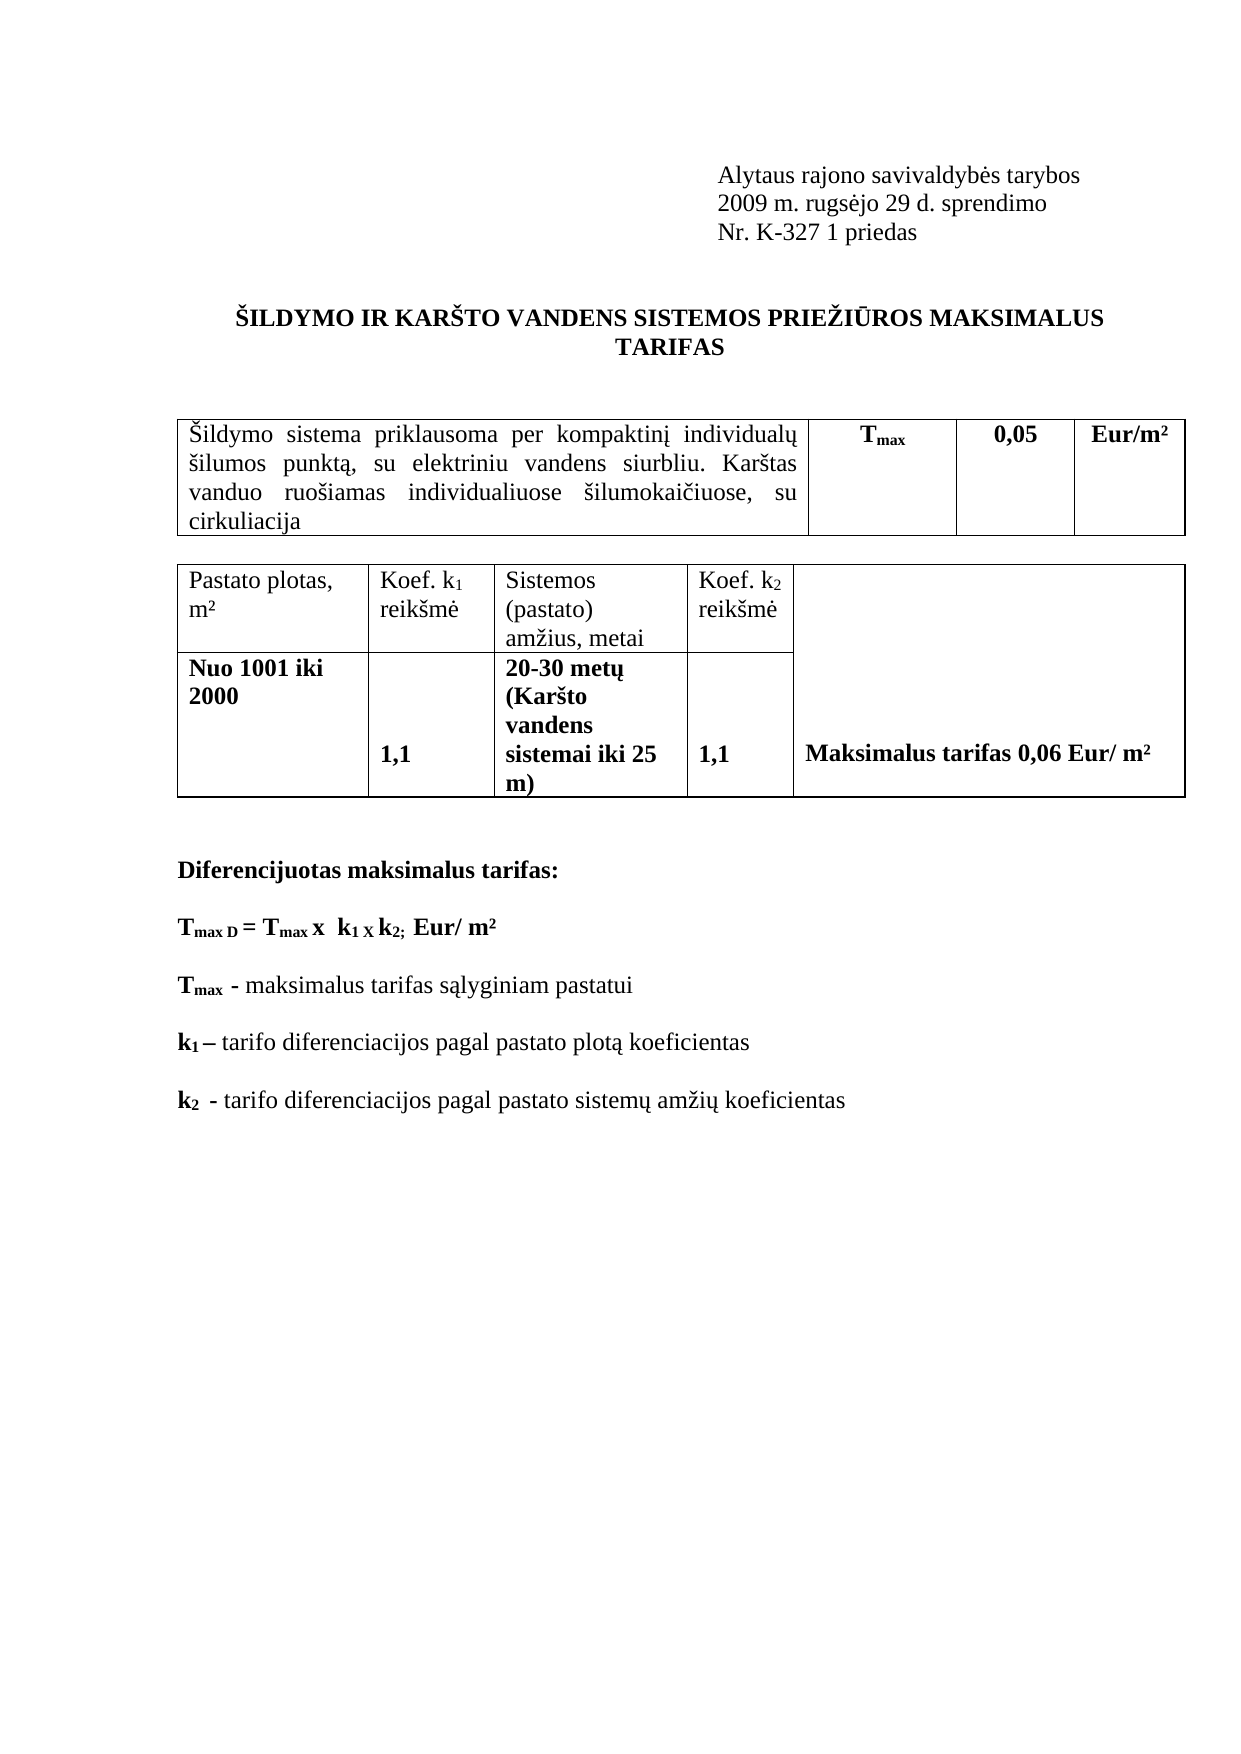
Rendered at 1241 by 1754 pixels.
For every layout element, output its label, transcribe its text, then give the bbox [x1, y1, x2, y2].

table_cell 1,1 [688, 653, 793, 796]
text ŠILDYMO IR KARŠTO VANDENS SISTEMOS PRIEŽIŪROS MAKSIMALUS TARIFAS [177, 303, 1162, 361]
text k2 - tarifo diferenciacijos pagal pastato sistemų amžių koeficientas [177, 1085, 1162, 1114]
table_header Koef. k2 reikšmė [688, 565, 793, 652]
text Tmax D = Tmax x k1 X k2; Eur/ m² [177, 912, 1162, 941]
text Alytaus rajono savivaldybės tarybos [717, 160, 1162, 188]
table_cell 1,1 [369, 653, 494, 796]
table_cell 20-30 metų (Karšto vandens sistemai iki 25 m) [495, 653, 687, 796]
table_header 0,05 [957, 420, 1074, 534]
table_header Sistemos (pastato) amžius, metai [495, 565, 687, 652]
table_header Pastato plotas, m² [178, 565, 368, 652]
table_header Koef. k1 reikšmė [369, 565, 494, 652]
table_header Tmax [809, 420, 956, 534]
text 2009 m. rugsėjo 29 d. sprendimo [717, 188, 1162, 217]
text Tmax - maksimalus tarifas sąlyginiam pastatui [177, 970, 1162, 999]
table_header Eur/m² [1075, 420, 1184, 534]
text Diferencijuotas maksimalus tarifas: [177, 855, 1162, 884]
text k1 – tarifo diferenciacijos pagal pastato plotą koeficientas [177, 1027, 1162, 1056]
table_header Šildymo sistema priklausoma per kompaktinį individualų šilumos punktą, su elektriniu vandens siurbliu. Karštas vanduo ruošiamas individualiuose šilumokaičiuose, su cirkuliacija [178, 420, 808, 534]
table_cell Nuo 1001 iki 2000 [178, 653, 368, 796]
text Nr. K-327 1 priedas [717, 217, 1162, 246]
table_header Maksimalus tarifas 0,06 Eur/ m² [794, 565, 1184, 796]
